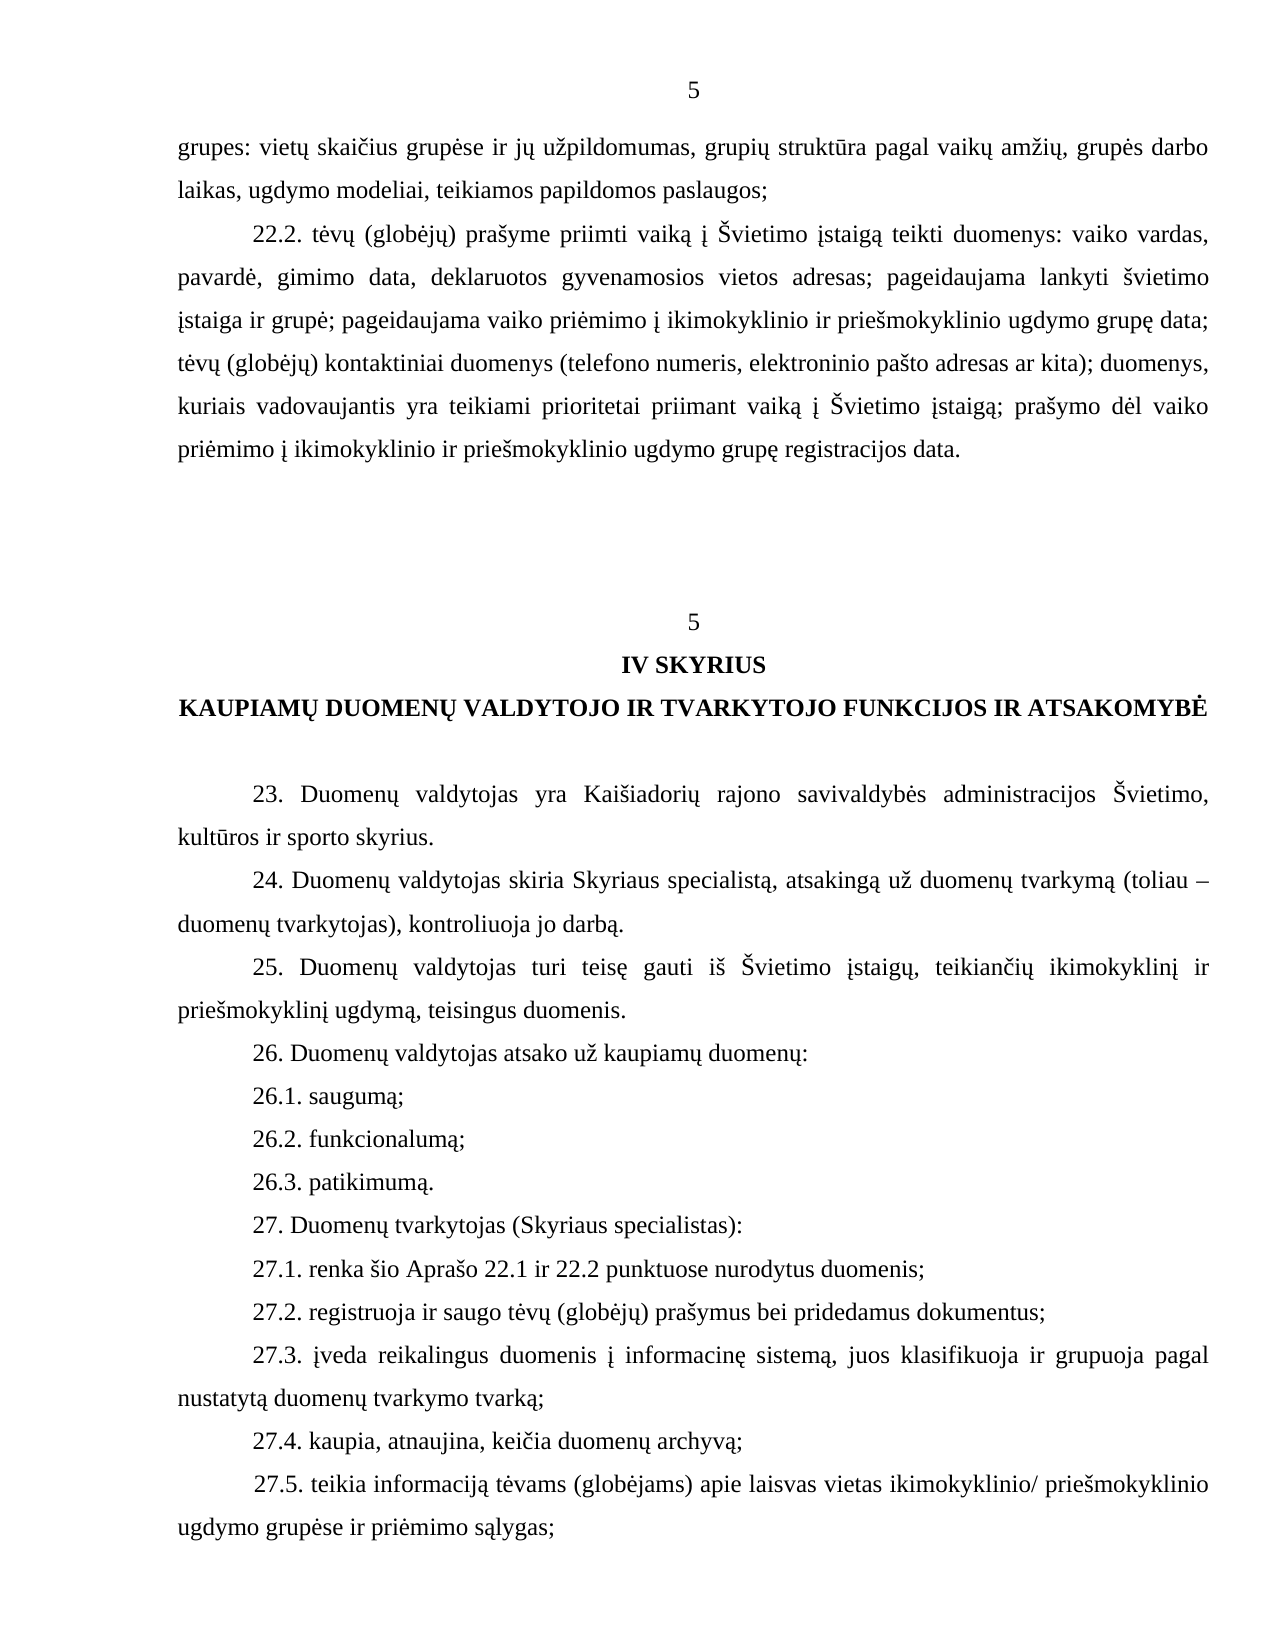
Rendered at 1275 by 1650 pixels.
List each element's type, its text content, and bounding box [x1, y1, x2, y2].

text 26. Duomenų valdytojas atsako už kaupiamų duomenų: [177, 1038, 1210, 1067]
text 27.3. įveda reikalingus duomenis į informacinę sistemą, juos klasifikuoja ir grupuoja pagal nustatytą duomenų tvarkymo tvarką; [177, 1340, 1210, 1412]
text 23. Duomenų valdytojas yra Kaišiadorių rajono savivaldybės administracijos Švietimo, kultūros ir sporto skyrius. [177, 779, 1210, 851]
text KAUPIAMŲ DUOMENŲ VALDYTOJO IR TVARKYTOJO FUNKCIJOS IR ATSAKOMYBĖ [177, 693, 1210, 722]
text 26.1. saugumą; [177, 1081, 1210, 1110]
text grupes: vietų skaičius grupėse ir jų užpildomumas, grupių struktūra pagal vaikų amžių, grupės darbo laikas, ugdymo modeliai, teikiamos papildomos paslaugos; [177, 132, 1210, 204]
text 27.1. renka šio Aprašo 22.1 ir 22.2 punktuose nurodytus duomenis; [177, 1254, 1210, 1282]
text 25. Duomenų valdytojas turi teisę gauti iš Švietimo įstaigų, teikiančių ikimokyklinį ir priešmokyklinį ugdymą, teisingus duomenis. [177, 952, 1210, 1024]
text 22.2. tėvų (globėjų) prašyme priimti vaiką į Švietimo įstaigą teikti duomenys: vaiko vardas, pavardė, gimimo data, deklaruotos gyvenamosios vietos adresas; pageidaujama lankyti švietimo įstaiga ir grupė; pageidaujama vaiko priėmimo į ikimokyklinio ir priešmokyklinio ugdymo grupę data; tėvų (globėjų) kontaktiniai duomenys (telefono numeris, elektroninio pašto adresas ar kita); duomenys, kuriais vadovaujantis yra teikiami prioritetai priimant vaiką į Švietimo įstaigą; prašymo dėl vaiko priėmimo į ikimokyklinio ir priešmokyklinio ugdymo grupę registracijos data. [177, 219, 1210, 463]
text IV SKYRIUS [177, 650, 1210, 679]
text 5 [177, 607, 1210, 636]
text 27.4. kaupia, atnaujina, keičia duomenų archyvą; [177, 1426, 1210, 1455]
text 27.2. registruoja ir saugo tėvų (globėjų) prašymus bei pridedamus dokumentus; [177, 1297, 1210, 1326]
text 26.3. patikimumą. [177, 1167, 1210, 1196]
text 27.5. teikia informaciją tėvams (globėjams) apie laisvas vietas ikimokyklinio/ priešmokyklinio ugdymo grupėse ir priėmimo sąlygas; [177, 1469, 1210, 1541]
text 27. Duomenų tvarkytojas (Skyriaus specialistas): [177, 1211, 1210, 1239]
text 24. Duomenų valdytojas skiria Skyriaus specialistą, atsakingą už duomenų tvarkymą (toliau – duomenų tvarkytojas), kontroliuoja jo darbą. [177, 866, 1210, 937]
text 26.2. funkcionalumą; [177, 1124, 1210, 1153]
